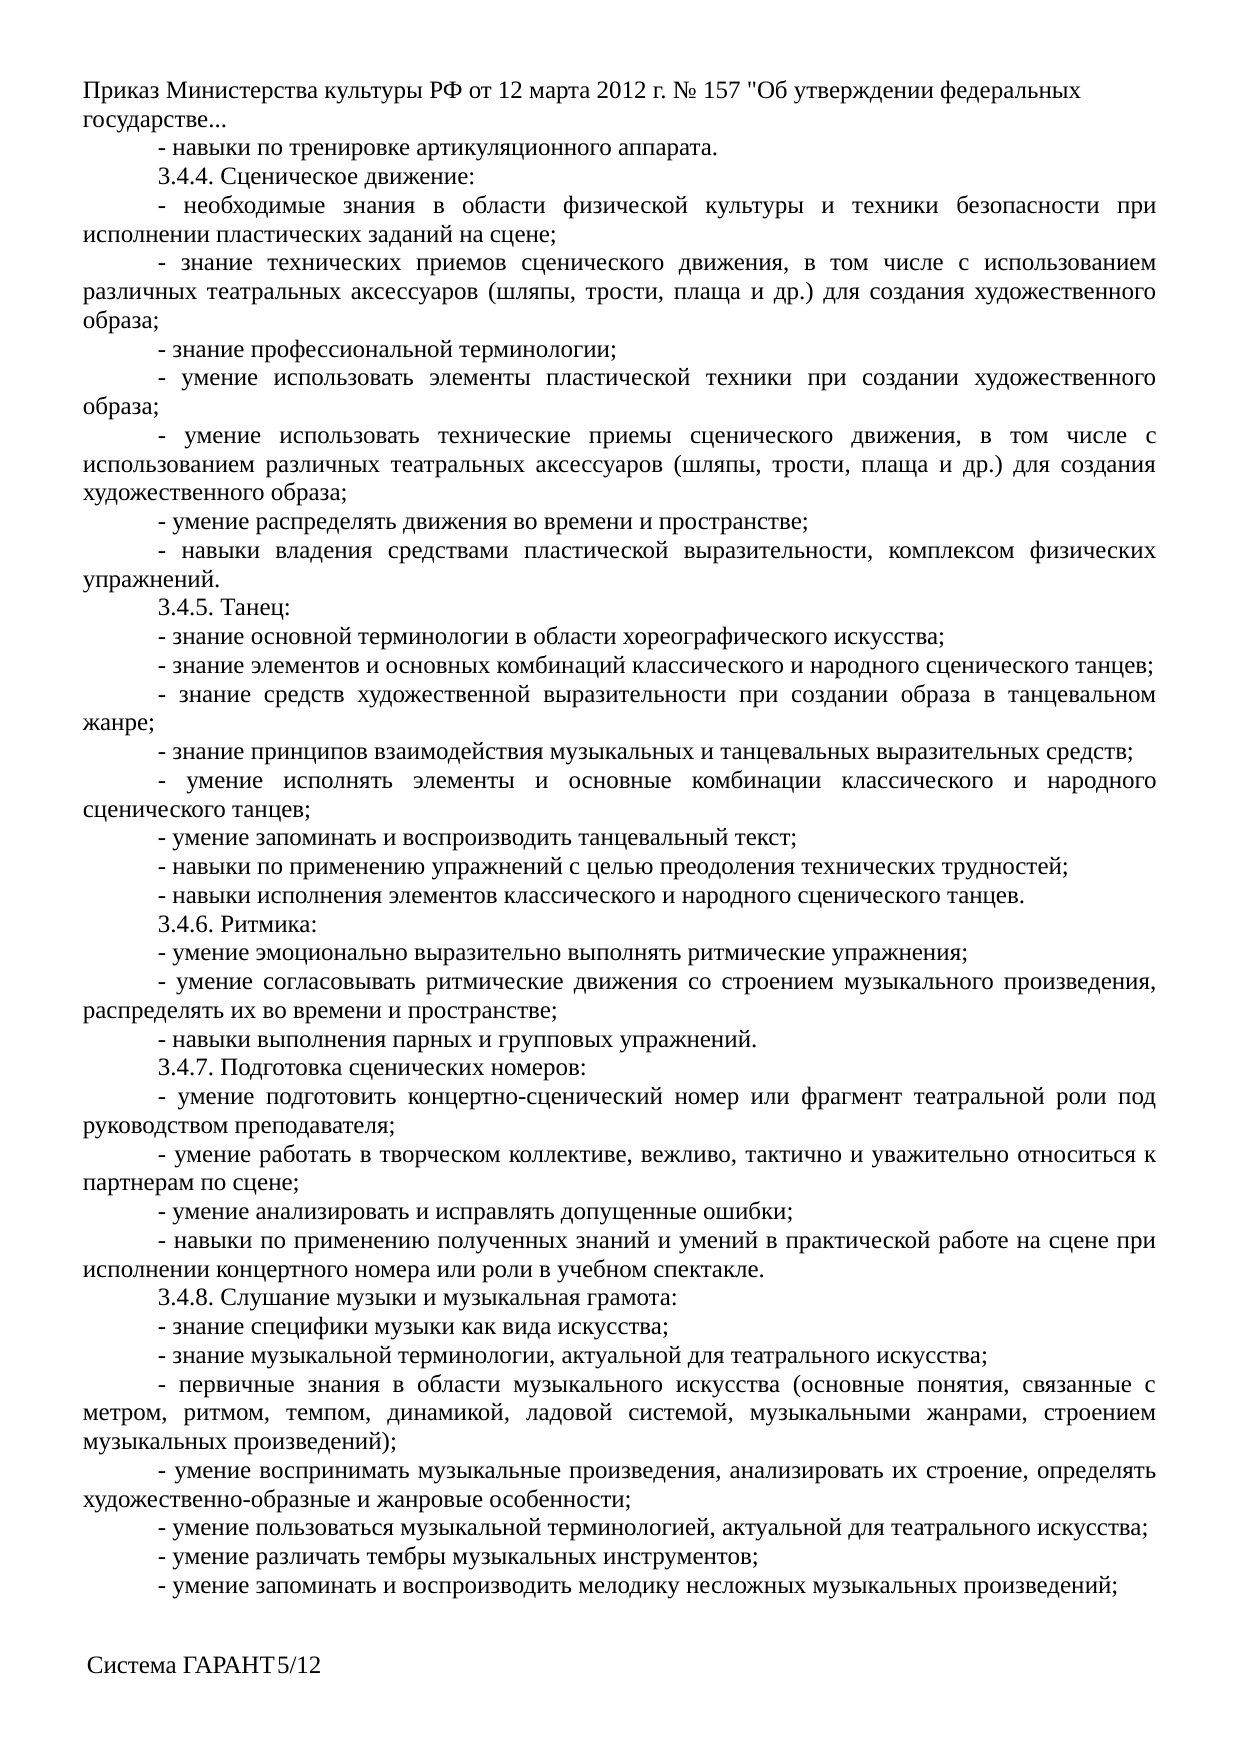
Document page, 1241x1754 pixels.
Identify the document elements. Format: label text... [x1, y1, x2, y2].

text - умение подготовить концертно-сценический номер или фрагмент театральной роли под руководством преподавателя; [83, 1081, 1157, 1139]
text - навыки выполнения парных и групповых упражнений. [83, 1024, 1157, 1052]
text - знание элементов и основных комбинаций классического и народного сценического танцев; [83, 650, 1157, 679]
text - первичные знания в области музыкального искусства (основные понятия, связанные с метром, ритмом, темпом, динамикой, ладовой системой, музыкальными жанрами, строением музыкальных произведений); [83, 1369, 1157, 1455]
text - умение пользоваться музыкальной терминологией, актуальной для театрального искусства; [83, 1512, 1157, 1541]
text - умение использовать элементы пластической техники при создании художественного образа; [83, 362, 1157, 420]
text 3.4.5. Танец: [83, 592, 1157, 621]
text 3.4.8. Слушание музыки и музыкальная грамота: [83, 1282, 1157, 1311]
text 3.4.4. Сценическое движение: [83, 161, 1157, 190]
text - умение запоминать и воспроизводить танцевальный текст; [83, 822, 1157, 851]
text - знание основной терминологии в области хореографического искусства; [83, 621, 1157, 650]
text 3.4.6. Ритмика: [83, 909, 1157, 937]
text - умение распределять движения во времени и пространстве; [83, 506, 1157, 535]
text - знание специфики музыки как вида искусства; [83, 1311, 1157, 1340]
text - умение использовать технические приемы сценического движения, в том числе с использованием различных театральных аксессуаров (шляпы, трости, плаща и др.) для создания художественного образа; [83, 420, 1157, 506]
text - знание музыкальной терминологии, актуальной для театрального искусства; [83, 1340, 1157, 1369]
text - знание технических приемов сценического движения, в том числе с использованием различных театральных аксессуаров (шляпы, трости, плаща и др.) для создания художественного образа; [83, 247, 1157, 334]
text - умение исполнять элементы и основные комбинации классического и народного сценического танцев; [83, 765, 1157, 822]
text - умение работать в творческом коллективе, вежливо, тактично и уважительно относиться к партнерам по сцене; [83, 1139, 1157, 1196]
text - умение воспринимать музыкальные произведения, анализировать их строение, определять художественно-образные и жанровые особенности; [83, 1455, 1157, 1512]
text - знание принципов взаимодействия музыкальных и танцевальных выразительных средств; [83, 736, 1157, 765]
text 3.4.7. Подготовка сценических номеров: [83, 1052, 1157, 1081]
text - умение эмоционально выразительно выполнять ритмические упражнения; [83, 937, 1157, 966]
text - навыки по применению упражнений с целью преодоления технических трудностей; [83, 851, 1157, 880]
text - знание профессиональной терминологии; [83, 334, 1157, 362]
text - навыки по применению полученных знаний и умений в практической работе на сцене при исполнении концертного номера или роли в учебном спектакле. [83, 1225, 1157, 1282]
text - умение запоминать и воспроизводить мелодику несложных музыкальных произведений; [83, 1570, 1157, 1599]
text - навыки по тренировке артикуляционного аппарата. [83, 132, 1157, 161]
text - навыки владения средствами пластической выразительности, комплексом физических упражнений. [83, 535, 1157, 592]
text - необходимые знания в области физической культуры и техники безопасности при исполнении пластических заданий на сцене; [83, 190, 1157, 247]
text - умение согласовывать ритмические движения со строением музыкального произведения, распределять их во времени и пространстве; [83, 966, 1157, 1024]
text - навыки исполнения элементов классического и народного сценического танцев. [83, 880, 1157, 909]
text - умение анализировать и исправлять допущенные ошибки; [83, 1196, 1157, 1225]
text - знание средств художественной выразительности при создании образа в танцевальном жанре; [83, 679, 1157, 736]
text - умение различать тембры музыкальных инструментов; [83, 1541, 1157, 1570]
